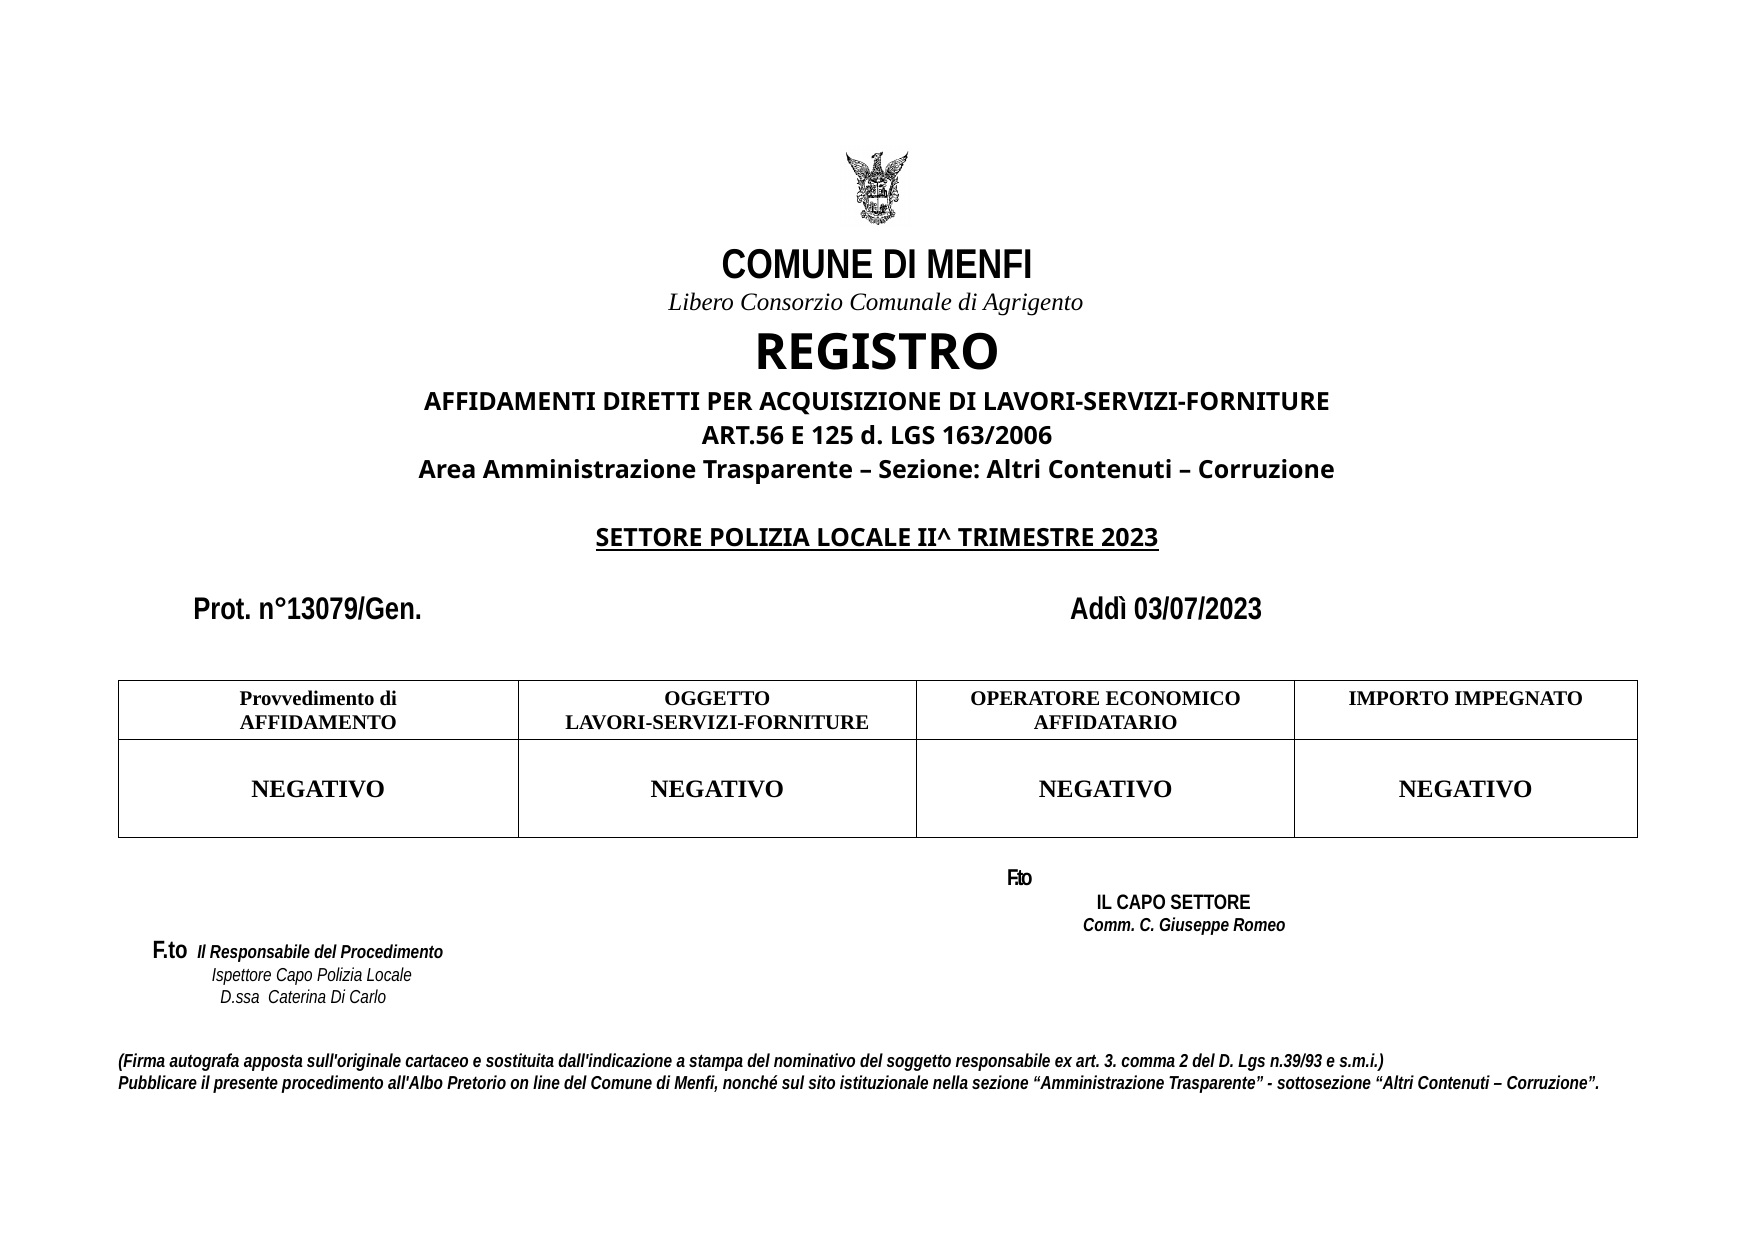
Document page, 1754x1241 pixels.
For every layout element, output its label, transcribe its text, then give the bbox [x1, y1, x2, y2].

table_header IMPORTO IMPEGNATO [1295, 681, 1637, 739]
table_header OPERATORE ECONOMICO AFFIDATARIO [917, 681, 1294, 739]
table_cell NEGATIVO [119, 740, 518, 837]
text AFFIDAMENTI DIRETTI PER ACQUISIZIONE DI LAVORI-SERVIZI-FORNITURE [118, 384, 1636, 418]
text F.to [118, 864, 1636, 890]
text SETTORE POLIZIA LOCALE II^ TRIMESTRE 2023 [118, 520, 1636, 554]
text D.ssa Caterina Di Carlo [118, 986, 1636, 1007]
subtitle COMUNE DI MENFI [118, 239, 1636, 287]
text ART.56 E 125 d. LGS 163/2006 [118, 418, 1636, 452]
text IL CAPO SETTORE [118, 890, 1636, 914]
text Comm. C. Giuseppe Romeo [118, 914, 1636, 936]
table_header OGGETTO LAVORI-SERVIZI-FORNITURE [519, 681, 916, 739]
text REGISTRO [118, 316, 1636, 384]
text Area Amministrazione Trasparente – Sezione: Altri Contenuti – Corruzione [118, 452, 1636, 486]
table_cell NEGATIVO [917, 740, 1294, 837]
table_header Provvedimento di AFFIDAMENTO [119, 681, 518, 739]
text Pubblicare il presente procedimento all'Albo Pretorio on line del Comune di Menfi, nonché sul sito istituzionale nella sezione “Amministrazione Trasparente” - sottosezione “Altri Contenuti – Corruzione”. [118, 1072, 1636, 1093]
table_cell NEGATIVO [1295, 740, 1637, 837]
text Libero Consorzio Comunale di Agrigento [118, 287, 1636, 316]
text Ispettore Capo Polizia Locale [118, 964, 1636, 986]
text F.to Il Responsabile del Procedimento [118, 936, 1636, 964]
text (Firma autografa apposta sull'originale cartaceo e sostituita dall'indicazione a stampa del nominativo del soggetto responsabile ex art. 3. comma 2 del D. Lgs n.39/93 e s.m.i.) [118, 1050, 1636, 1072]
table_cell NEGATIVO [519, 740, 916, 837]
list Prot. n°13079/Gen. Addì 03/07/2023 [156, 590, 1636, 626]
